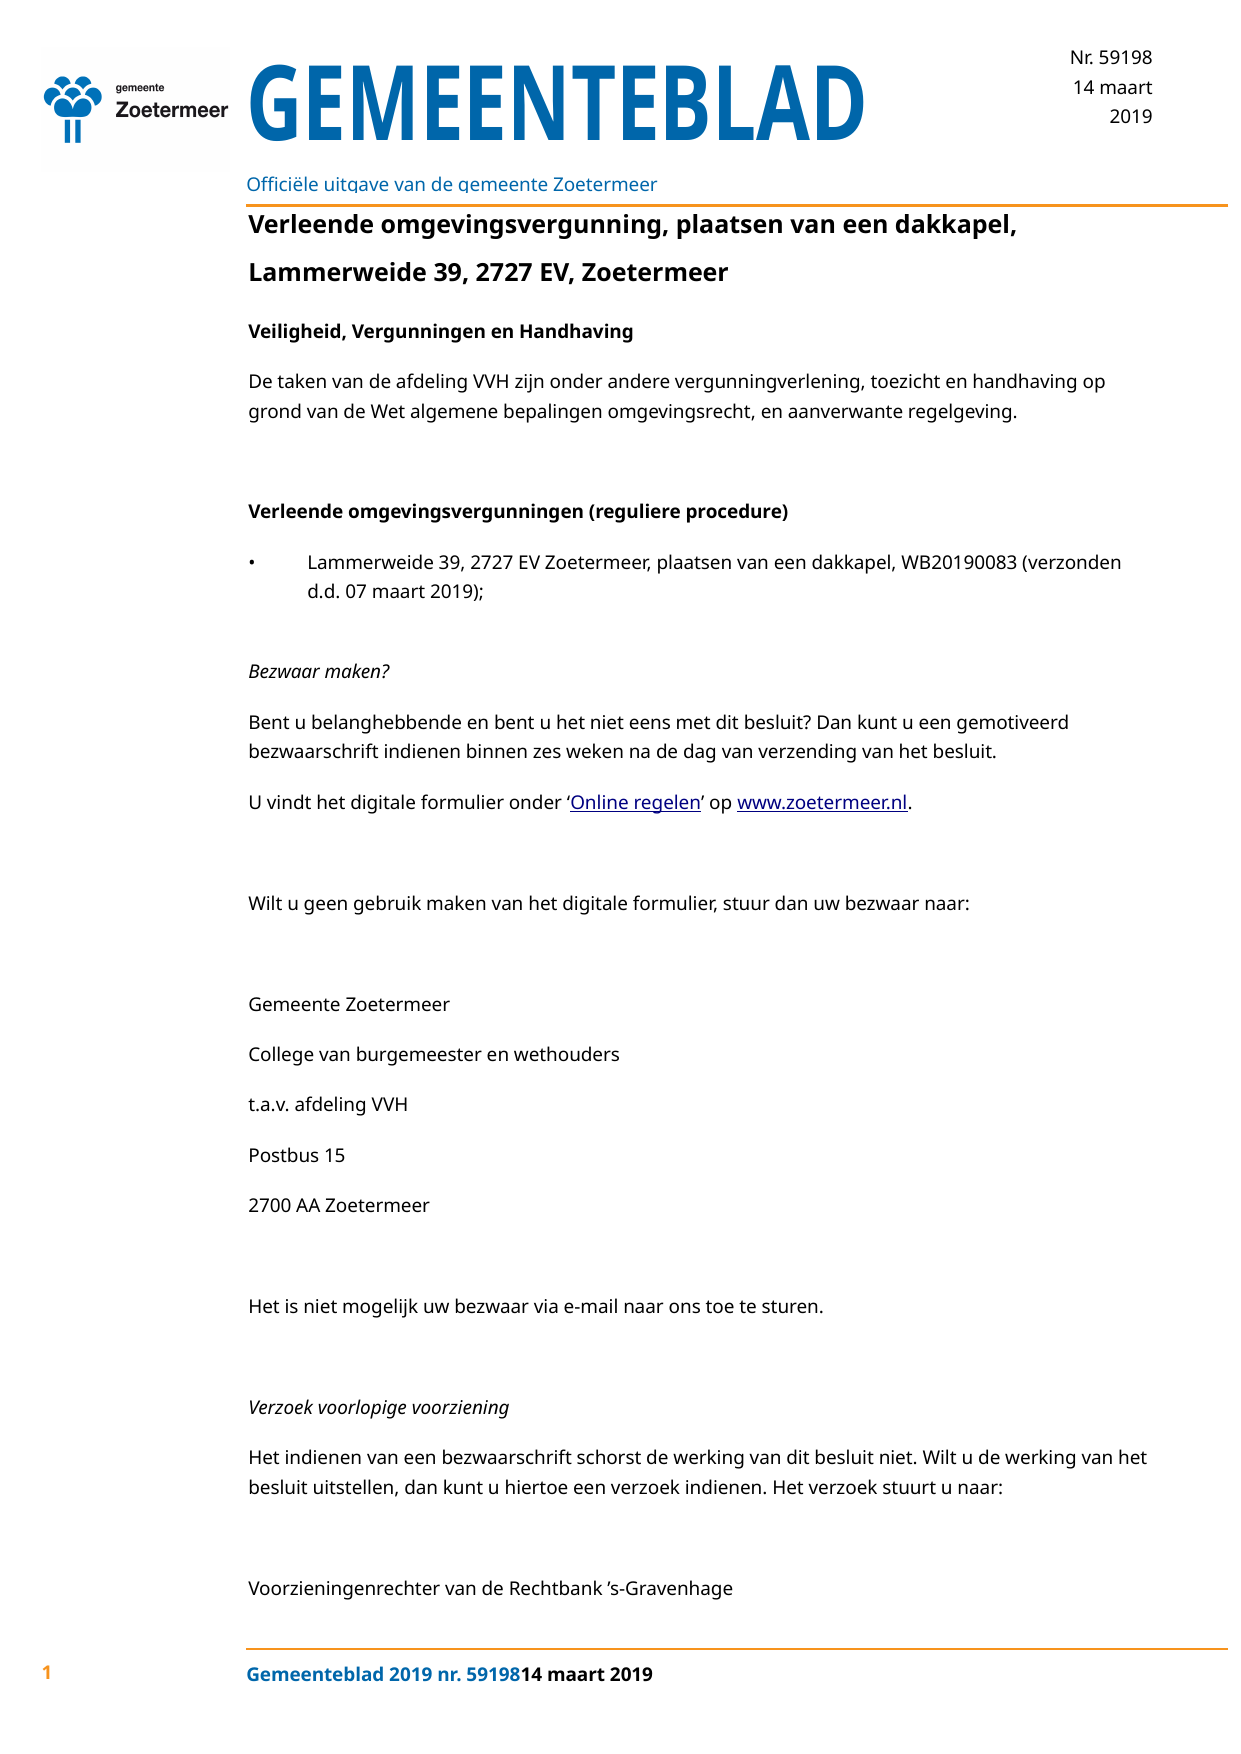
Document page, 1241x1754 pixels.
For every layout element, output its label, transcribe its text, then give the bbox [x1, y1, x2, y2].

text Gemeente Zoetermeer [248, 991, 1152, 1017]
text College van burgemeester en wethouders [248, 1041, 1152, 1067]
text Voorzieningenrechter van de Rechtbank ’s-Gravenhage [248, 1575, 1152, 1601]
text Veiligheid, Vergunningen en Handhaving [248, 318, 1152, 344]
text Wilt u geen gebruik maken van het digitale formulier, stuur dan uw bezwaar naar: [248, 890, 1152, 916]
text Het indienen van een bezwaarschrift schorst de werking van dit besluit niet. Wilt u de werking van het besluit uitstellen, dan kunt u hiertoe een verzoek indienen. Het verzoek stuurt u naar: [248, 1444, 1152, 1500]
text U vindt het digitale formulier onder ‘Online regelen’ op www.zoetermeer.nl. [248, 789, 1152, 815]
text Bezwaar maken? [248, 659, 1152, 684]
text Het is niet mogelijk uw bezwaar via e-mail naar ons toe te sturen. [248, 1293, 1152, 1319]
text Verleende omgevingsvergunning, plaatsen van een dakkapel, Lammerweide 39, 2727 EV, Zoetermeer [248, 207, 1152, 288]
text Bent u belanghebbende en bent u het niet eens met dit besluit? Dan kunt u een gemotiveerd bezwaarschrift indienen binnen zes weken na de dag van verzending van het besluit. [248, 709, 1152, 764]
text t.a.v. afdeling VVH [248, 1092, 1152, 1117]
text 2700 AA Zoetermeer [248, 1192, 1152, 1218]
text De taken van de afdeling VVH zijn onder andere vergunningverlening, toezicht en handhaving op grond van de Wet algemene bepalingen omgevingsrecht, en aanverwante regelgeving. [248, 368, 1152, 424]
list Lammerweide 39, 2727 EV Zoetermeer, plaatsen van een dakkapel, WB20190083 (verzonden d.d. 07 maart 2019); [248, 549, 1152, 604]
text Postbus 15 [248, 1142, 1152, 1168]
text Verzoek voorlopige voorziening [248, 1394, 1152, 1420]
picture [41, 47, 231, 172]
text Verleende omgevingsvergunningen (reguliere procedure) [248, 499, 1152, 524]
